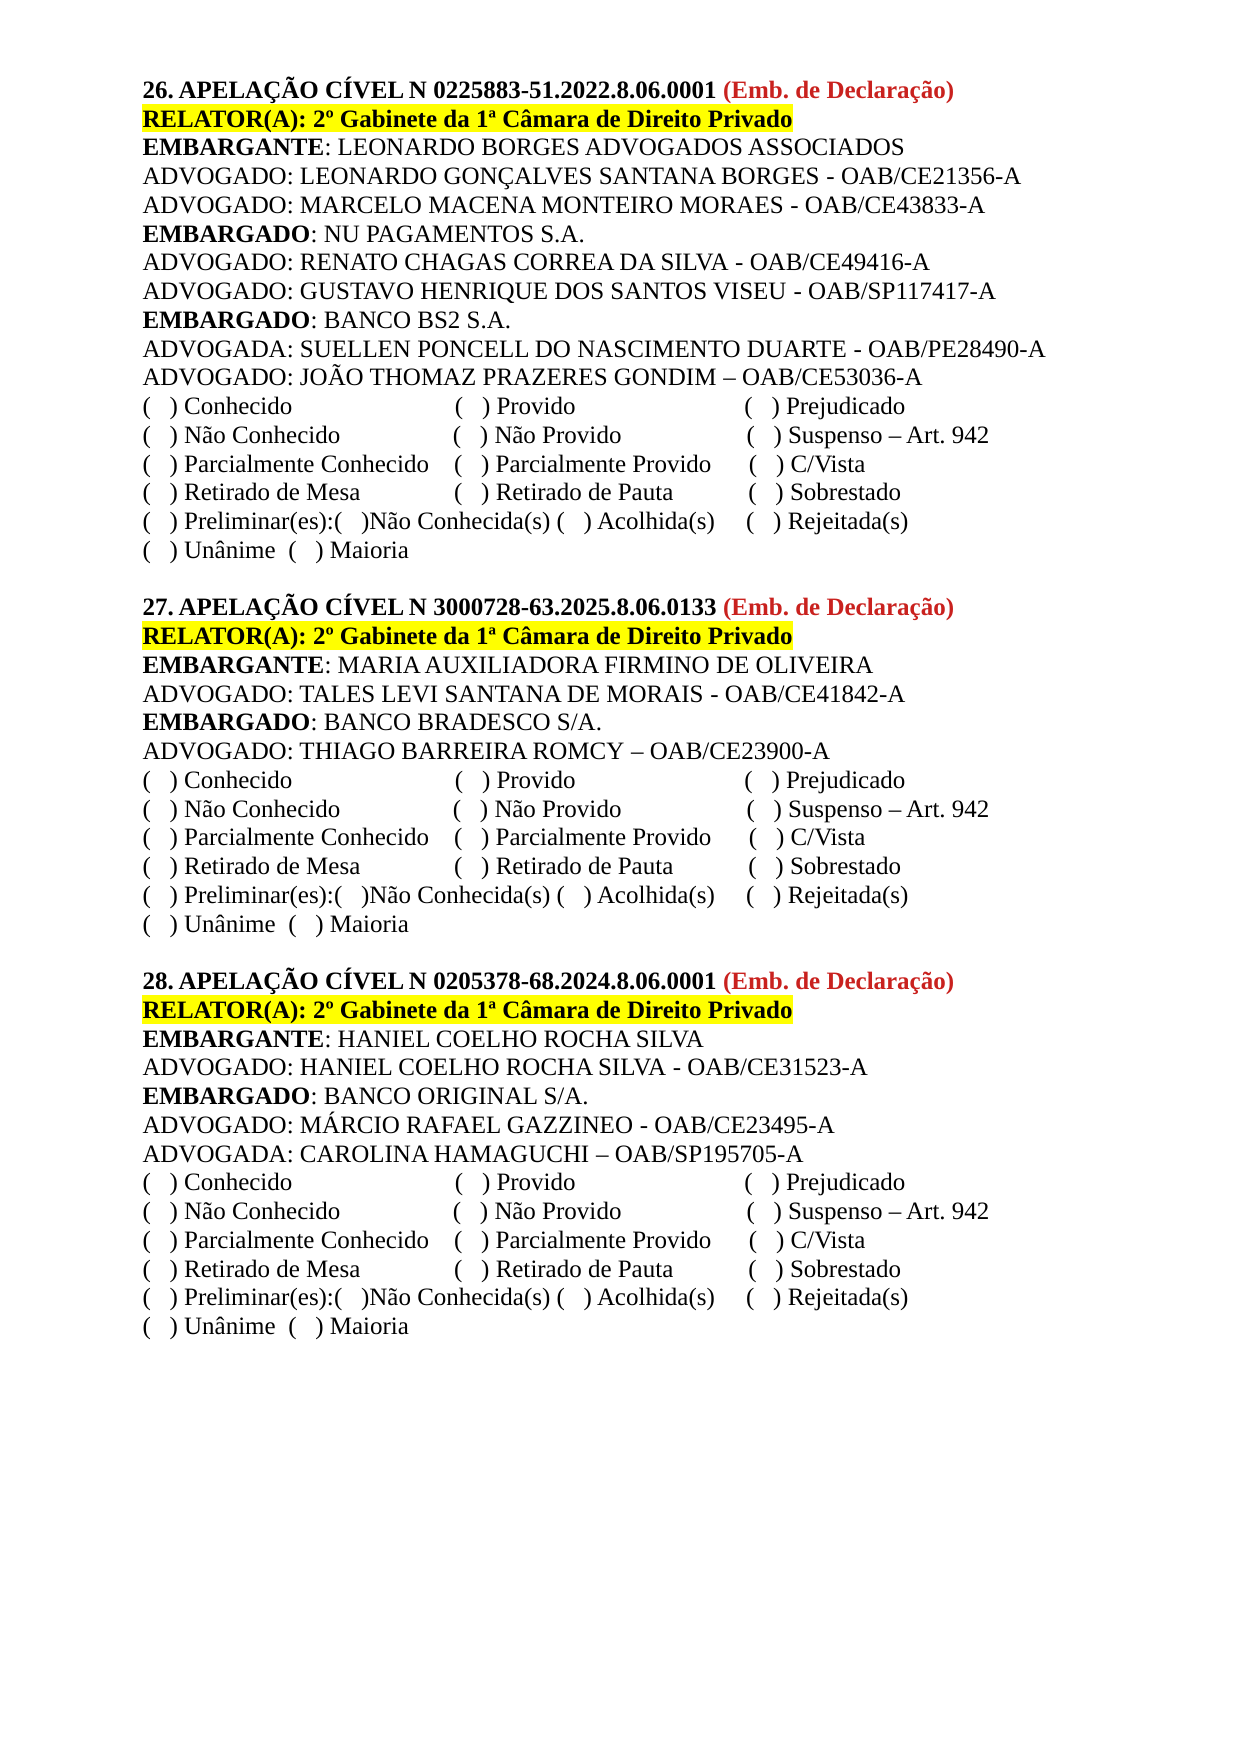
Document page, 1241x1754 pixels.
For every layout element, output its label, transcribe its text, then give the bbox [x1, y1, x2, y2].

text ( ) Conhecido ( ) Provido ( ) Prejudicado [142, 765, 1141, 794]
text ( ) Retirado de Mesa ( ) Retirado de Pauta ( ) Sobrestado [142, 1254, 1158, 1282]
text ( ) Preliminar(es):( )Não Conhecida(s) ( ) Acolhida(s) ( ) Rejeitada(s) [142, 880, 1158, 909]
text ( ) Unânime ( ) Maioria 28. APELAÇÃO CÍVEL N 0205378-68.2024.8.06.0001 (Emb. de Declaração) RELATOR(A): 2º Gabinete da 1ª Câmara de Direito Privado EMBARGANTE: HANIEL COELHO ROCHA SILVA ADVOGADO: HANIEL COELHO ROCHA SILVA - OAB/CE31523-A EMBARGADO: BANCO ORIGINAL S/A. ADVOGADO: MÁRCIO RAFAEL GAZZINEO - OAB/CE23495-A ADVOGADA: CAROLINA HAMAGUCHI – OAB/SP195705-A [142, 909, 1141, 1167]
text ( ) Parcialmente Conhecido ( ) Parcialmente Provido ( ) C/Vista [142, 1225, 1158, 1254]
text 26. APELAÇÃO CÍVEL N 0225883-51.2022.8.06.0001 (Emb. de Declaração) RELATOR(A): 2º Gabinete da 1ª Câmara de Direito Privado EMBARGANTE: LEONARDO BORGES ADVOGADOS ASSOCIADOS ADVOGADO: LEONARDO GONÇALVES SANTANA BORGES - OAB/CE21356-A ADVOGADO: MARCELO MACENA MONTEIRO MORAES - OAB/CE43833-A EMBARGADO: NU PAGAMENTOS S.A. ADVOGADO: RENATO CHAGAS CORREA DA SILVA - OAB/CE49416-A ADVOGADO: GUSTAVO HENRIQUE DOS SANTOS VISEU - OAB/SP117417-A EMBARGADO: BANCO BS2 S.A. ADVOGADA: SUELLEN PONCELL DO NASCIMENTO DUARTE - OAB/PE28490-A ADVOGADO: JOÃO THOMAZ PRAZERES GONDIM – OAB/CE53036-A [142, 75, 1141, 391]
text ( ) Preliminar(es):( )Não Conhecida(s) ( ) Acolhida(s) ( ) Rejeitada(s) [142, 506, 1158, 535]
text ( ) Não Conhecido ( ) Não Provido ( ) Suspenso – Art. 942 [142, 794, 1158, 822]
text ( ) Conhecido ( ) Provido ( ) Prejudicado [142, 391, 1141, 420]
text ( ) Não Conhecido ( ) Não Provido ( ) Suspenso – Art. 942 [142, 420, 1158, 449]
text ( ) Preliminar(es):( )Não Conhecida(s) ( ) Acolhida(s) ( ) Rejeitada(s) [142, 1282, 1158, 1311]
text ( ) Retirado de Mesa ( ) Retirado de Pauta ( ) Sobrestado [142, 477, 1158, 506]
text ( ) Unânime ( ) Maioria [142, 1311, 1141, 1397]
text ( ) Conhecido ( ) Provido ( ) Prejudicado [142, 1167, 1141, 1196]
text ( ) Não Conhecido ( ) Não Provido ( ) Suspenso – Art. 942 [142, 1196, 1158, 1225]
text ( ) Unânime ( ) Maioria 27. APELAÇÃO CÍVEL N 3000728-63.2025.8.06.0133 (Emb. de Declaração) RELATOR(A): 2º Gabinete da 1ª Câmara de Direito Privado EMBARGANTE: MARIA AUXILIADORA FIRMINO DE OLIVEIRA ADVOGADO: TALES LEVI SANTANA DE MORAIS - OAB/CE41842-A EMBARGADO: BANCO BRADESCO S/A. ADVOGADO: THIAGO BARREIRA ROMCY – OAB/CE23900-A [142, 535, 1141, 765]
text ( ) Parcialmente Conhecido ( ) Parcialmente Provido ( ) C/Vista [142, 449, 1158, 477]
text ( ) Parcialmente Conhecido ( ) Parcialmente Provido ( ) C/Vista [142, 822, 1158, 851]
text ( ) Retirado de Mesa ( ) Retirado de Pauta ( ) Sobrestado [142, 851, 1158, 880]
